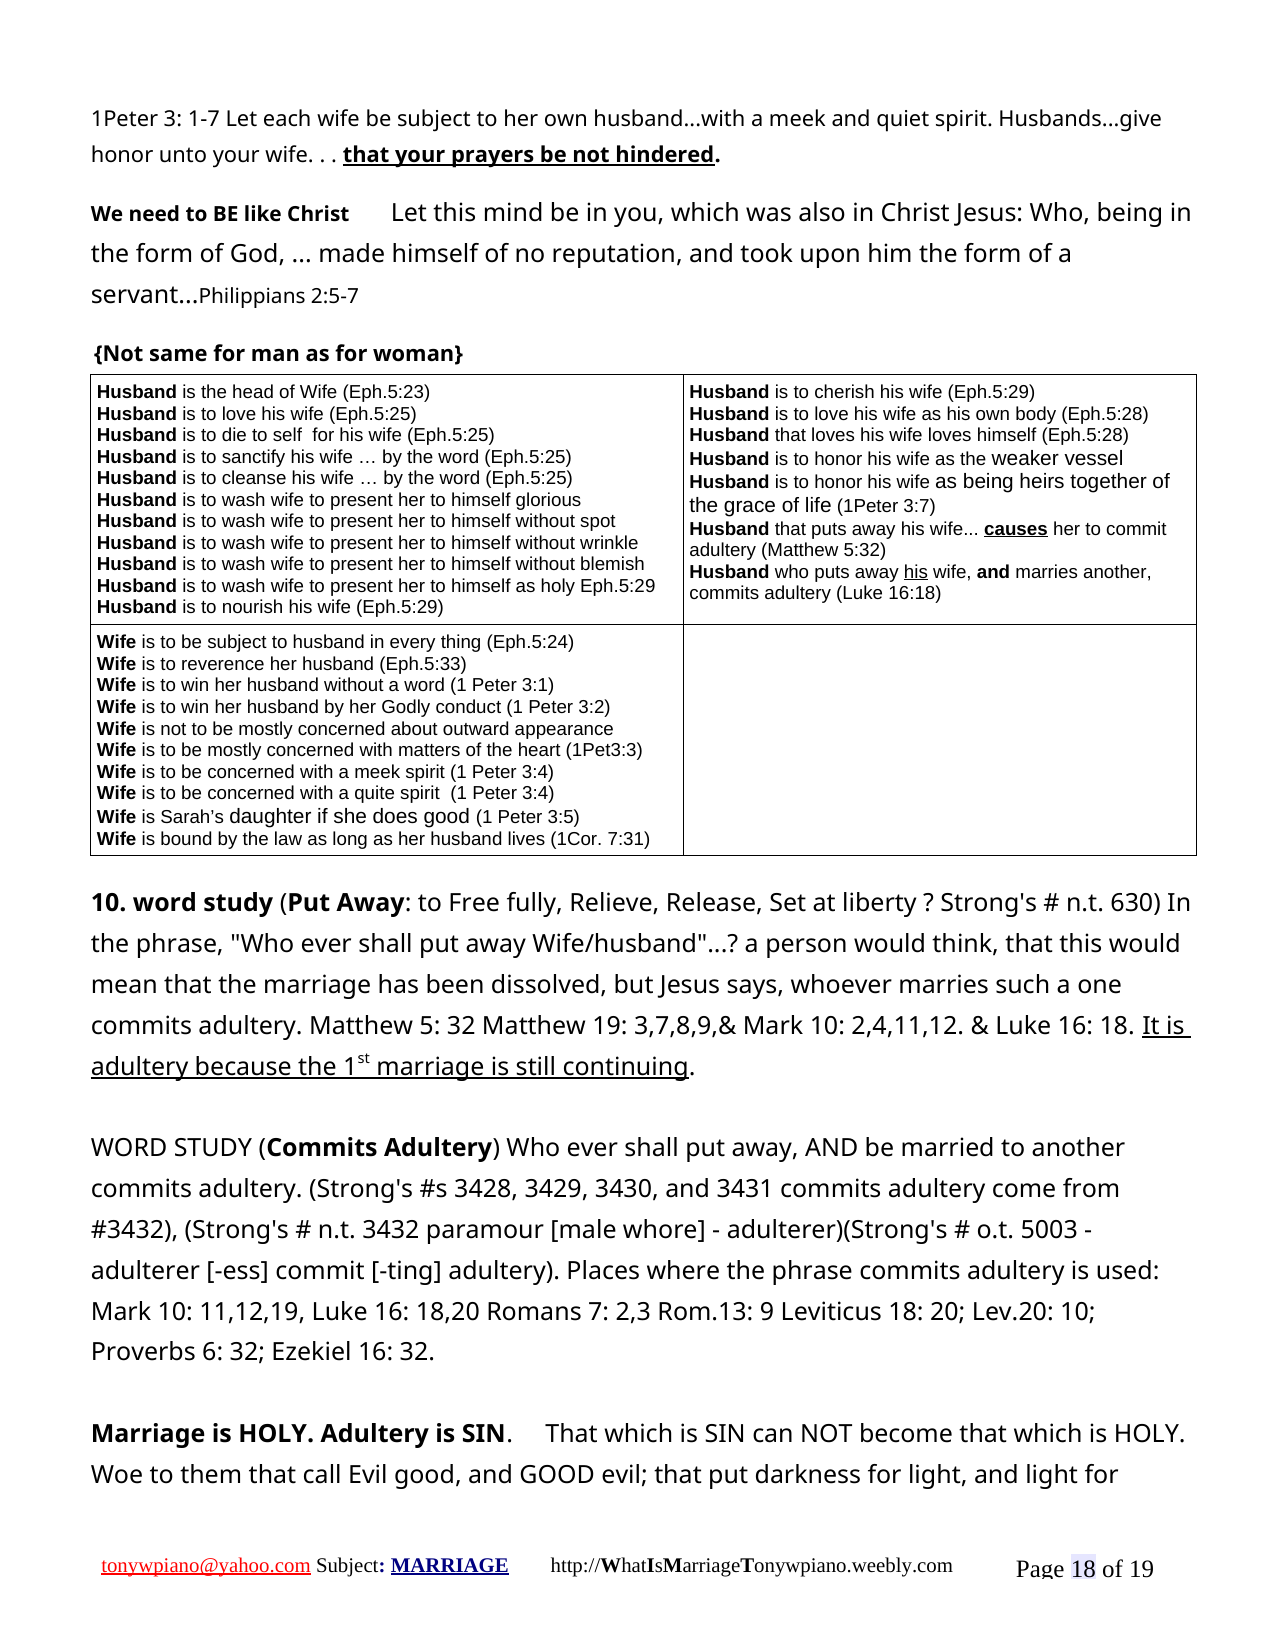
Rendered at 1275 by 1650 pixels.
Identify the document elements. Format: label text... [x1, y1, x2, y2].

text 10. word study (Put Away: to Free fully, Relieve, Release, Set at liberty ? Strong's # n.t. 630) In the phrase, "Who ever shall put away Wife/husband"...? a person would think, that this would mean that the marriage has been dissolved, but Jesus says, whoever marries such a one commits adultery. Matthew 5: 32 Matthew 19: 3,7,8,9,& Mark 10: 2,4,11,12. & Luke 16: 18. It is adultery because the 1st marriage is still continuing. WORD STUDY (Commits Adultery) Who ever shall put away, AND be married to another commits adultery. (Strong's #s 3428, 3429, 3430, and 3431 commits adultery come from #3432), (Strong's # n.t. 3432 paramour [male whore] - adulterer)(Strong's # o.t. 5003 - adulterer [-ess] commit [-ting] adultery). Places where the phrase commits adultery is used: Mark 10: 11,12,19, Luke 16: 18,20 Romans 7: 2,3 Rom.13: 9 Leviticus 18: 20; Lev.20: 10; Proverbs 6: 32; Ezekiel 16: 32. [91, 885, 1198, 1368]
table_header Husband is to cherish his wife (Eph.5:29) Husband is to love his wife as his own body (Eph.5:28) Husband that loves his wife loves himself (Eph.5:28) Husband is to honor his wife as the weaker vessel Husband is to honor his wife as being heirs together of the grace of life (1Peter 3:7) Husband that puts away his wife... causes her to commit adultery (Matthew 5:32) Husband who puts away his wife, and marries another, commits adultery (Luke 16:18) [684, 375, 1196, 624]
table_cell Wife is to be subject to husband in every thing (Eph.5:24) Wife is to reverence her husband (Eph.5:33) Wife is to win her husband without a word (1 Peter 3:1) Wife is to win her husband by her Godly conduct (1 Peter 3:2) Wife is not to be mostly concerned about outward appearance Wife is to be mostly concerned with matters of the heart (1Pet3:3) Wife is to be concerned with a meek spirit (1 Peter 3:4) Wife is to be concerned with a quite spirit (1 Peter 3:4) Wife is Sarah’s daughter if she does good (1 Peter 3:5) Wife is bound by the law as long as her husband lives (1Cor. 7:31) [91, 625, 683, 855]
text {Not same for man as for woman} [91, 338, 1198, 368]
table_header Husband is the head of Wife (Eph.5:23) Husband is to love his wife (Eph.5:25) Husband is to die to self for his wife (Eph.5:25) Husband is to sanctify his wife … by the word (Eph.5:25) Husband is to cleanse his wife … by the word (Eph.5:25) Husband is to wash wife to present her to himself glorious Husband is to wash wife to present her to himself without spot Husband is to wash wife to present her to himself without wrinkle Husband is to wash wife to present her to himself without blemish Husband is to wash wife to present her to himself as holy Eph.5:29 Husband is to nourish his wife (Eph.5:29) [91, 375, 683, 624]
text 1Peter 3: 1-7 Let each wife be subject to her own husband...with a meek and quiet spirit. Husbands...give honor unto your wife. . . that your prayers be not hindered. [91, 103, 1198, 169]
text Marriage is HOLY. Adultery is SIN. That which is SIN can NOT become that which is HOLY. Woe to them that call Evil good, and GOOD evil; that put darkness for light, and light for [91, 1416, 1198, 1491]
text We need to BE like Christ Let this mind be in you, which was also in Christ Jesus: Who, being in the form of God, ... made himself of no reputation, and took upon him the form of a servant...Philippians 2:5-7 [91, 195, 1198, 311]
table_cell [684, 625, 1196, 855]
